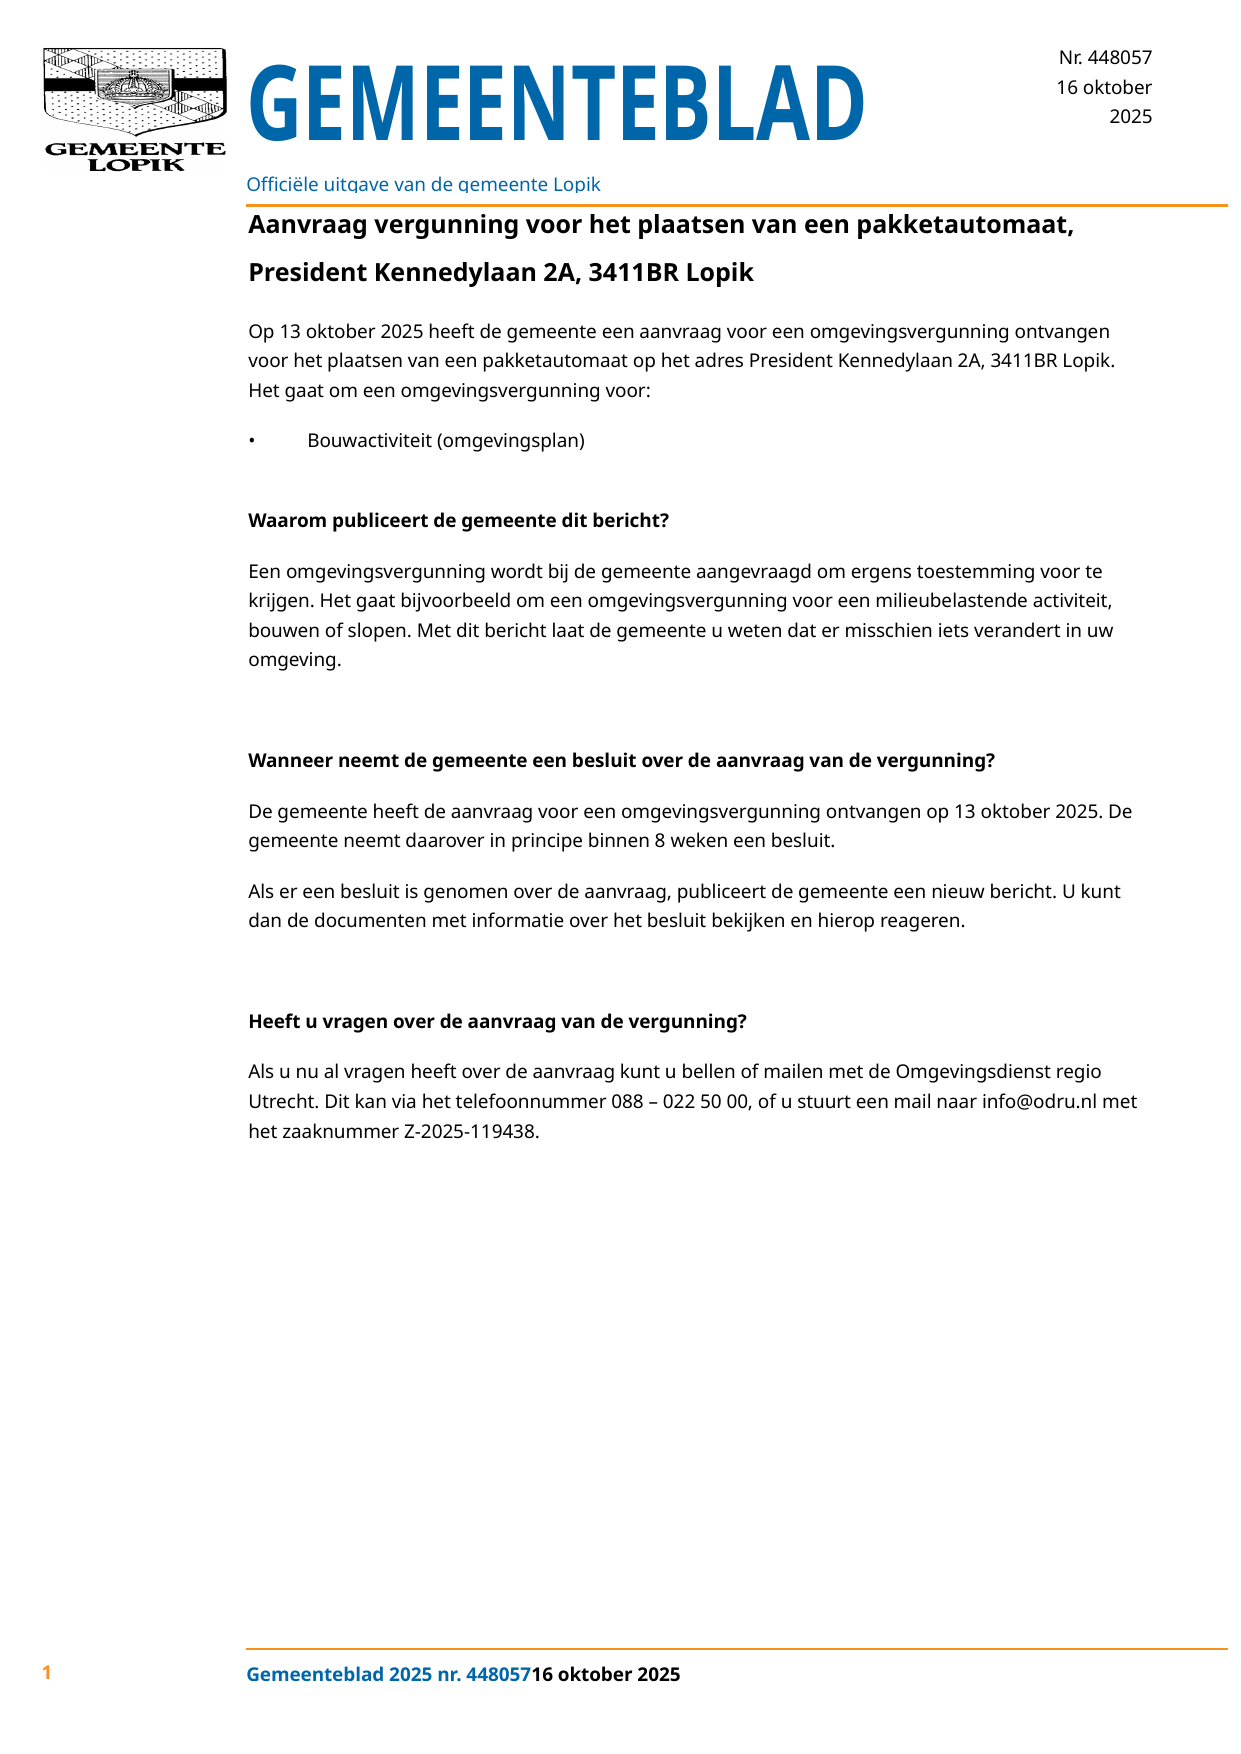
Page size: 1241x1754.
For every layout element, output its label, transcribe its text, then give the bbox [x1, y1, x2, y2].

text Aanvraag vergunning voor het plaatsen van een pakketautomaat, President Kennedylaan 2A, 3411BR Lopik [248, 207, 1152, 288]
text Heeft u vragen over de aanvraag van de vergunning? [248, 1008, 1152, 1034]
text Op 13 oktober 2025 heeft de gemeente een aanvraag voor een omgevingsvergunning ontvangen voor het plaatsen van een pakketautomaat op het adres President Kennedylaan 2A, 3411BR Lopik. Het gaat om een omgevingsvergunning voor: [248, 318, 1152, 403]
text Wanneer neemt de gemeente een besluit over de aanvraag van de vergunning? [248, 747, 1152, 773]
list Bouwactiviteit (omgevingsplan) [248, 427, 1152, 453]
text De gemeente heeft de aanvraag voor een omgevingsvergunning ontvangen op 13 oktober 2025. De gemeente neemt daarover in principe binnen 8 weken een besluit. [248, 798, 1152, 853]
picture [41, 47, 231, 172]
text Als u nu al vragen heeft over de aanvraag kunt u bellen of mailen met de Omgevingsdienst regio Utrecht. Dit kan via het telefoonnummer 088 – 022 50 00, of u stuurt een mail naar info@odru.nl met het zaaknummer Z-2025-119438. [248, 1059, 1152, 1144]
text Als er een besluit is genomen over de aanvraag, publiceert de gemeente een nieuw bericht. U kunt dan de documenten met informatie over het besluit bekijken en hierop reageren. [248, 878, 1152, 933]
text Waarom publiceert de gemeente dit bericht? [248, 507, 1152, 533]
text Een omgevingsvergunning wordt bij de gemeente aangevraagd om ergens toestemming voor te krijgen. Het gaat bijvoorbeeld om een omgevingsvergunning voor een milieubelastende activiteit, bouwen of slopen. Met dit bericht laat de gemeente u weten dat er misschien iets verandert in uw omgeving. [248, 558, 1152, 672]
